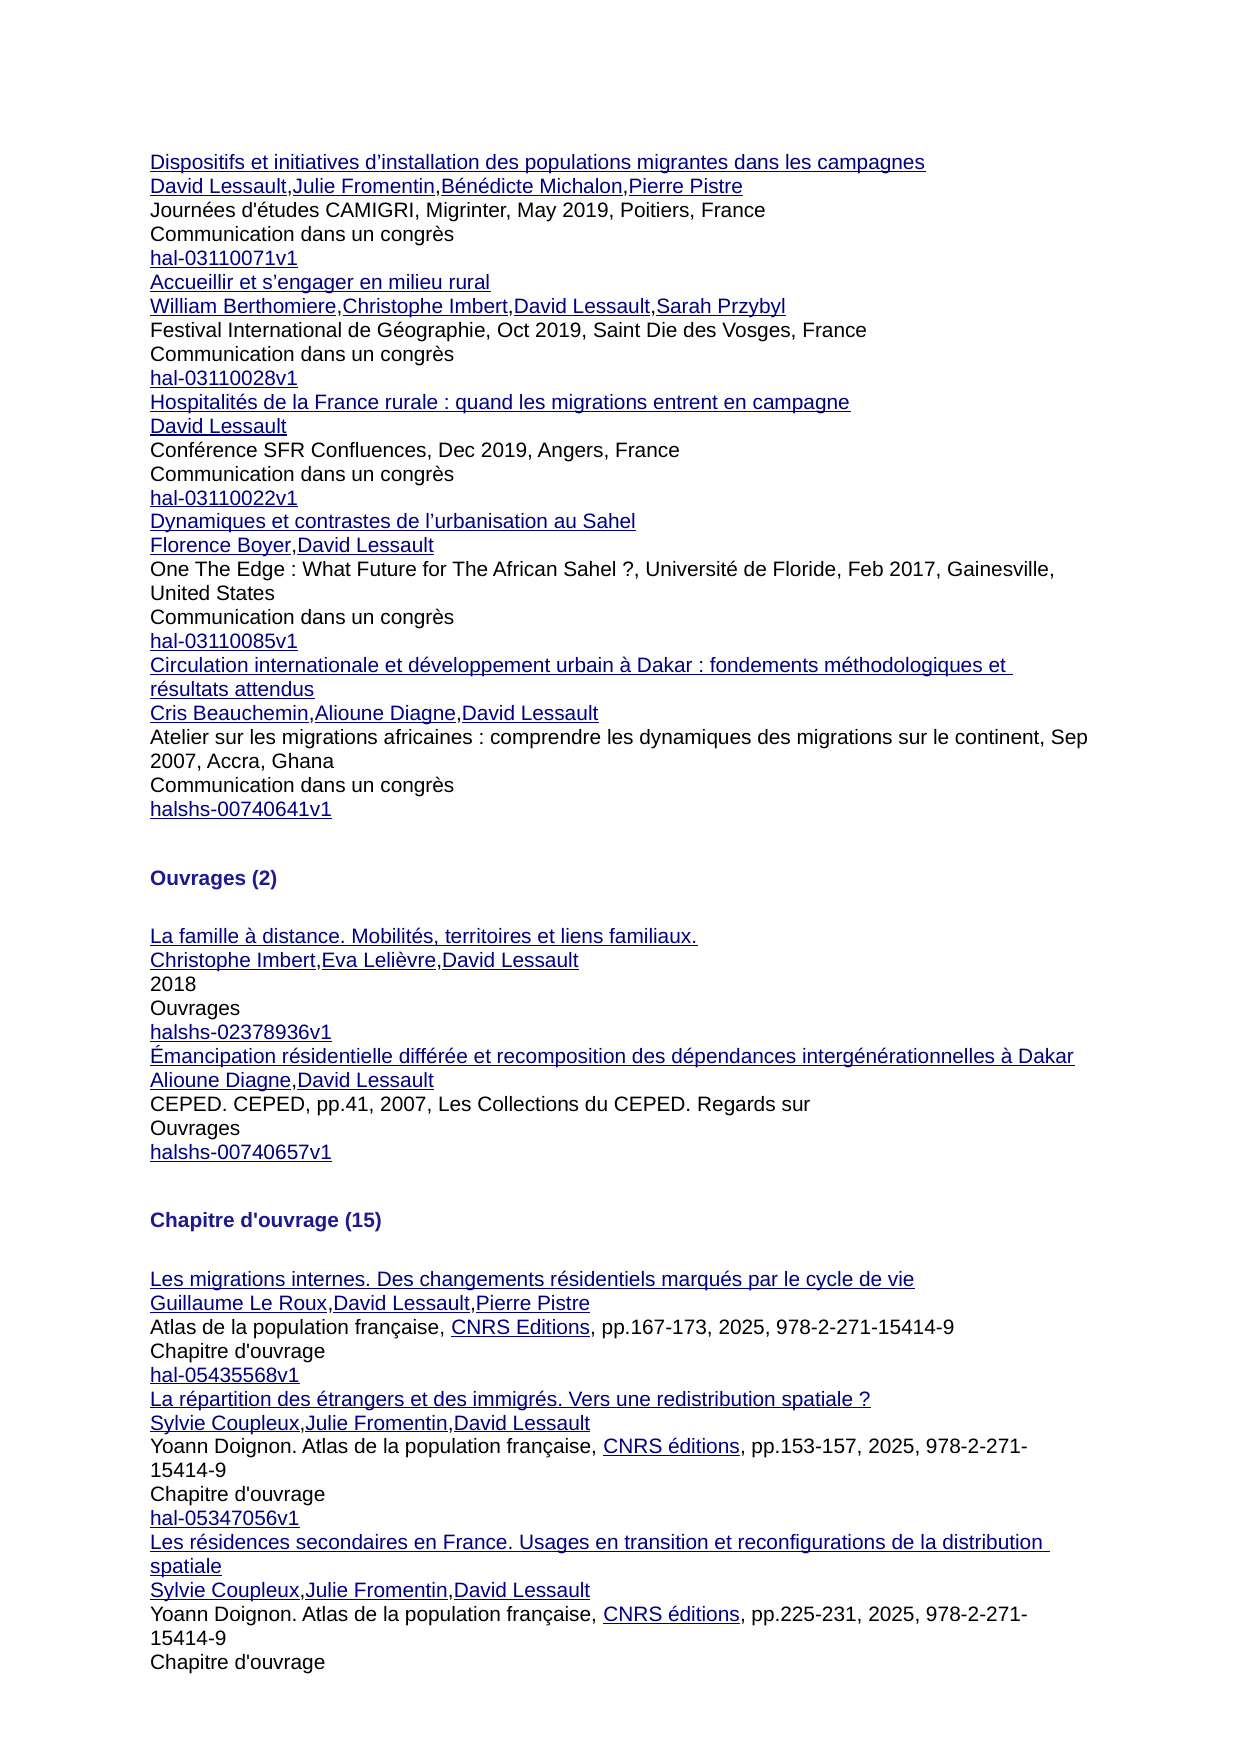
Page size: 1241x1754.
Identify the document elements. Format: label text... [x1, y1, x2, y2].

table_cell Dispositifs et initiatives d’installation des populations migrantes dans les campagnes David Lessault,Julie Fromentin,Bénédicte Michalon,Pierre Pistre Journées d'études CAMIGRI, Migrinter, May 2019, Poitiers, France Communication dans un congrès hal-03110071v1 [150, 150, 1090, 270]
table_cell Accueillir et s’engager en milieu rural William Berthomiere,Christophe Imbert,David Lessault,Sarah Przybyl Festival International de Géographie, Oct 2019, Saint Die des Vosges, France Communication dans un congrès hal-03110028v1 [150, 270, 1090, 389]
table_cell Circulation internationale et développement urbain à Dakar : fondements méthodologiques et résultats attendus Cris Beauchemin,Alioune Diagne,David Lessault Atelier sur les migrations africaines : comprendre les dynamiques des migrations sur le continent, Sep 2007, Accra, Ghana Communication dans un congrès halshs-00740641v1 [150, 653, 1090, 821]
table_cell Les résidences secondaires en France. Usages en transition et reconfigurations de la distribution spatiale Sylvie Coupleux,Julie Fromentin,David Lessault Yoann Doignon. Atlas de la population française, CNRS éditions, pp.225-231, 2025, 978-2-271-15414-9 Chapitre d'ouvrage [150, 1530, 1090, 1674]
table_cell Émancipation résidentielle différée et recomposition des dépendances intergénérationnelles à Dakar Alioune Diagne,David Lessault CEPED. CEPED, pp.41, 2007, Les Collections du CEPED. Regards sur Ouvrages halshs-00740657v1 [150, 1044, 1090, 1163]
table_header La famille à distance. Mobilités, territoires et liens familiaux. Christophe Imbert,Eva Lelièvre,David Lessault 2018 Ouvrages halshs-02378936v1 [150, 924, 1090, 1044]
table_header Les migrations internes. Des changements résidentiels marqués par le cycle de vie Guillaume Le Roux,David Lessault,Pierre Pistre Atlas de la population française, CNRS Editions, pp.167-173, 2025, 978-2-271-15414-9 Chapitre d'ouvrage hal-05435568v1 [150, 1267, 1090, 1386]
table_cell La répartition des étrangers et des immigrés. Vers une redistribution spatiale ? Sylvie Coupleux,Julie Fromentin,David Lessault Yoann Doignon. Atlas de la population française, CNRS éditions, pp.153-157, 2025, 978-2-271-15414-9 Chapitre d'ouvrage hal-05347056v1 [150, 1386, 1090, 1530]
table_cell Hospitalités de la France rurale : quand les migrations entrent en campagne David Lessault Conférence SFR Confluences, Dec 2019, Angers, France Communication dans un congrès hal-03110022v1 [150, 390, 1090, 509]
table_cell Dynamiques et contrastes de l’urbanisation au Sahel Florence Boyer,David Lessault One The Edge : What Future for The African Sahel ?, Université de Floride, Feb 2017, Gainesville, United States Communication dans un congrès hal-03110085v1 [150, 509, 1090, 653]
subtitle Ouvrages (2) [150, 866, 1090, 889]
subtitle Chapitre d'ouvrage (15) [150, 1208, 1090, 1232]
